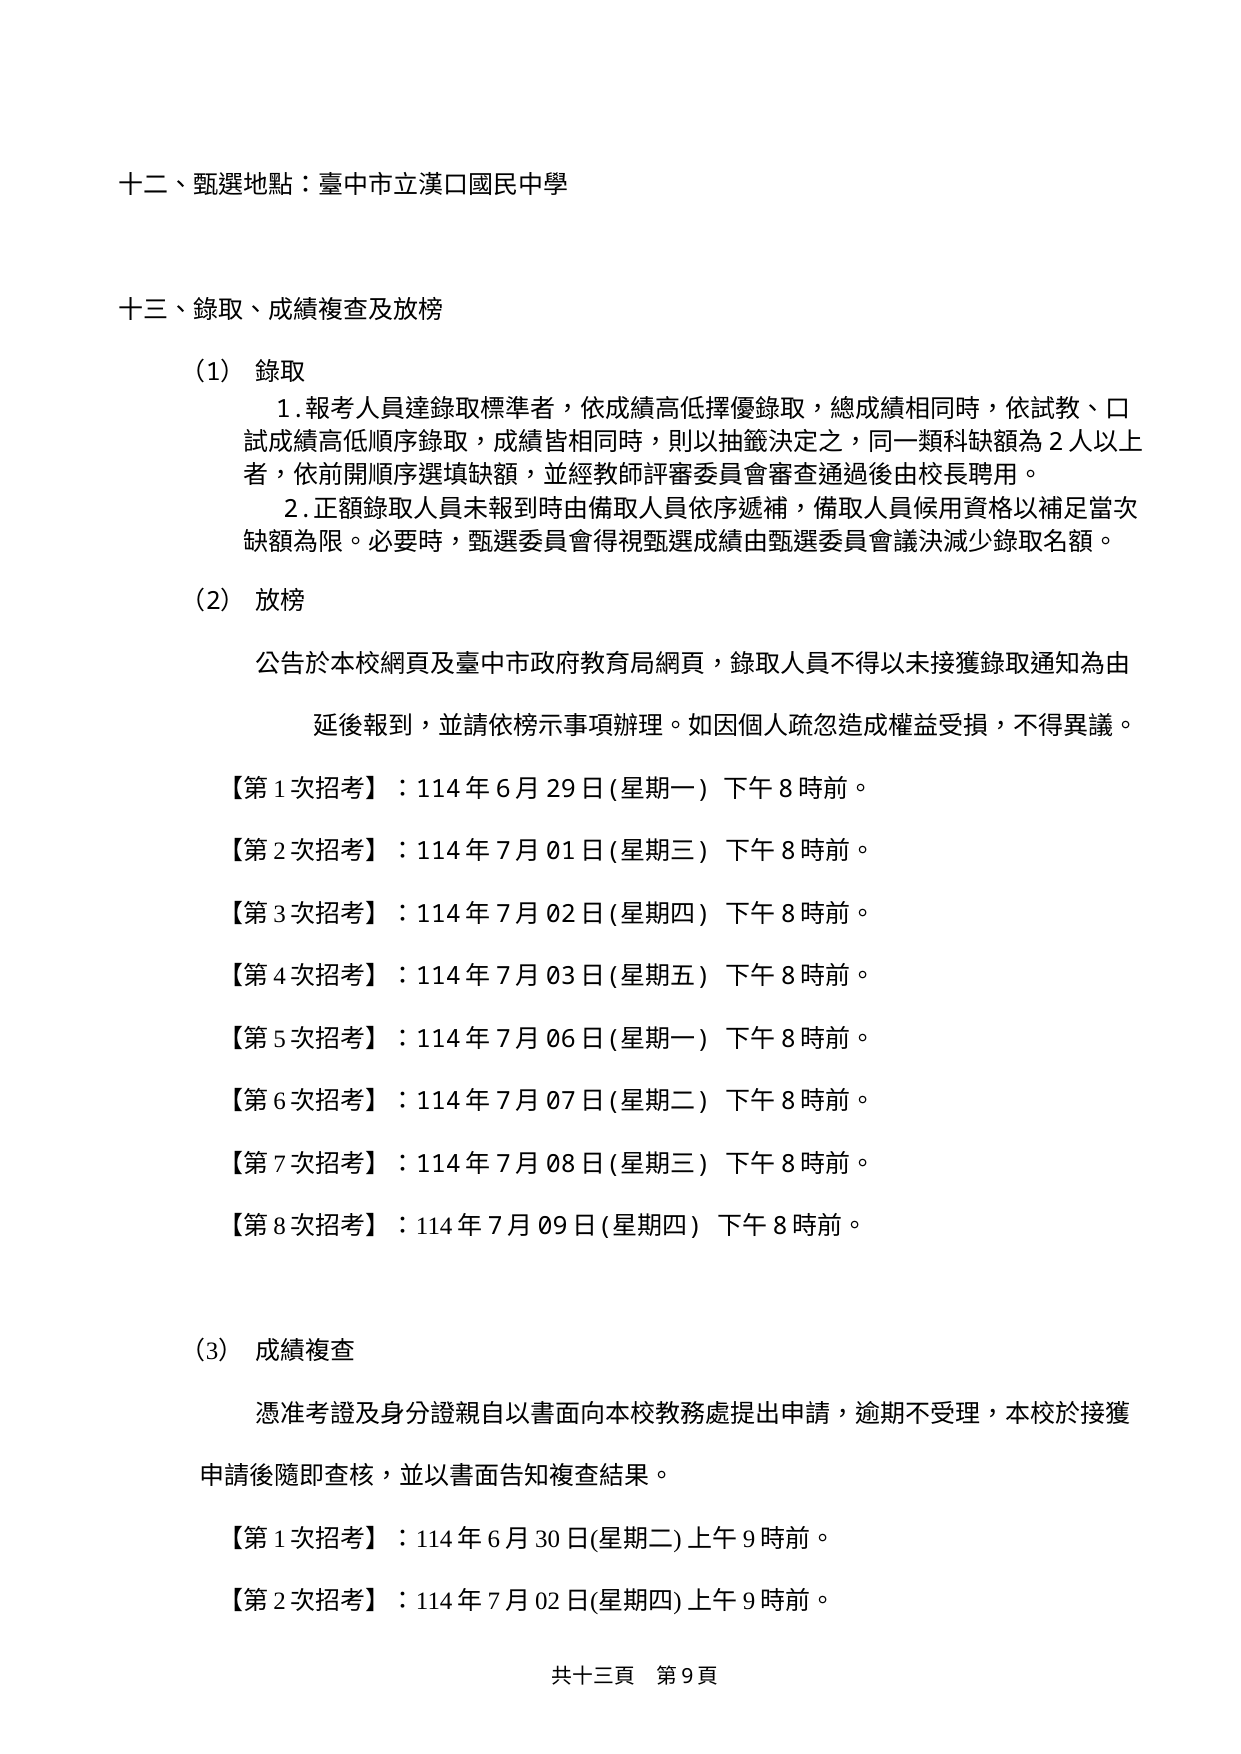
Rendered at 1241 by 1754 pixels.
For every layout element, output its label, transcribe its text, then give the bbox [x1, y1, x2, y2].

text 【第4次招考】：114年7月03日(星期五) 下午8時前。 [218, 932, 1152, 995]
text 憑准考證及身分證親自以書面向本校教務處提出申請，逾期不受理，本校於接獲 [256, 1370, 1152, 1432]
text 【第2次招考】：114年7月01日(星期三) 下午8時前。 [218, 807, 1152, 870]
text 【第3次招考】：114年7月02日(星期四) 下午8時前。 [218, 870, 1152, 932]
text 【第5次招考】：114年7月06日(星期一) 下午8時前。 [218, 995, 1152, 1057]
text 延後報到，並請依榜示事項辦理。如因個人疏忽造成權益受損，不得異議。 [118, 682, 1152, 745]
list 放榜 [181, 557, 1152, 620]
text 【第1次招考】：114年6月30日(星期二) 上午9時前。 [218, 1495, 1152, 1557]
text 2.正額錄取人員未報到時由備取人員依序遞補，備取人員候用資格以補足當次缺額為限。必要時，甄選委員會得視甄選成績由甄選委員會議決減少錄取名額。 [118, 491, 1152, 557]
text 十三、錄取、成績複查及放榜 [118, 266, 1152, 328]
text 申請後隨即查核，並以書面告知複查結果。 [118, 1432, 1152, 1495]
text 1.報考人員達錄取標準者，依成績高低擇優錄取，總成績相同時，依試教、口試成績高低順序錄取，成績皆相同時，則以抽籤決定之，同一類科缺額為2人以上者，依前開順序選填缺額，並經教師評審委員會審查通過後由校長聘用。 [156, 391, 1152, 491]
text 【第6次招考】：114年7月07日(星期二) 下午8時前。 [218, 1057, 1152, 1120]
text 【第8次招考】：114年7月09日(星期四) 下午8時前。 [168, 1182, 1152, 1245]
list 成績複查 [181, 1307, 1152, 1370]
text 【第1次招考】：114年6月29日(星期一) 下午8時前。 [218, 745, 1152, 807]
text 十二、甄選地點：臺中市立漢口國民中學 [118, 141, 1152, 203]
list 錄取 [181, 328, 1152, 391]
text 【第7次招考】：114年7月08日(星期三) 下午8時前。 [218, 1120, 1152, 1182]
text 公告於本校網頁及臺中市政府教育局網頁，錄取人員不得以未接獲錄取通知為由 [256, 620, 1152, 682]
text 【第2次招考】：114年7月02日(星期四) 上午9時前。 [218, 1557, 1152, 1620]
